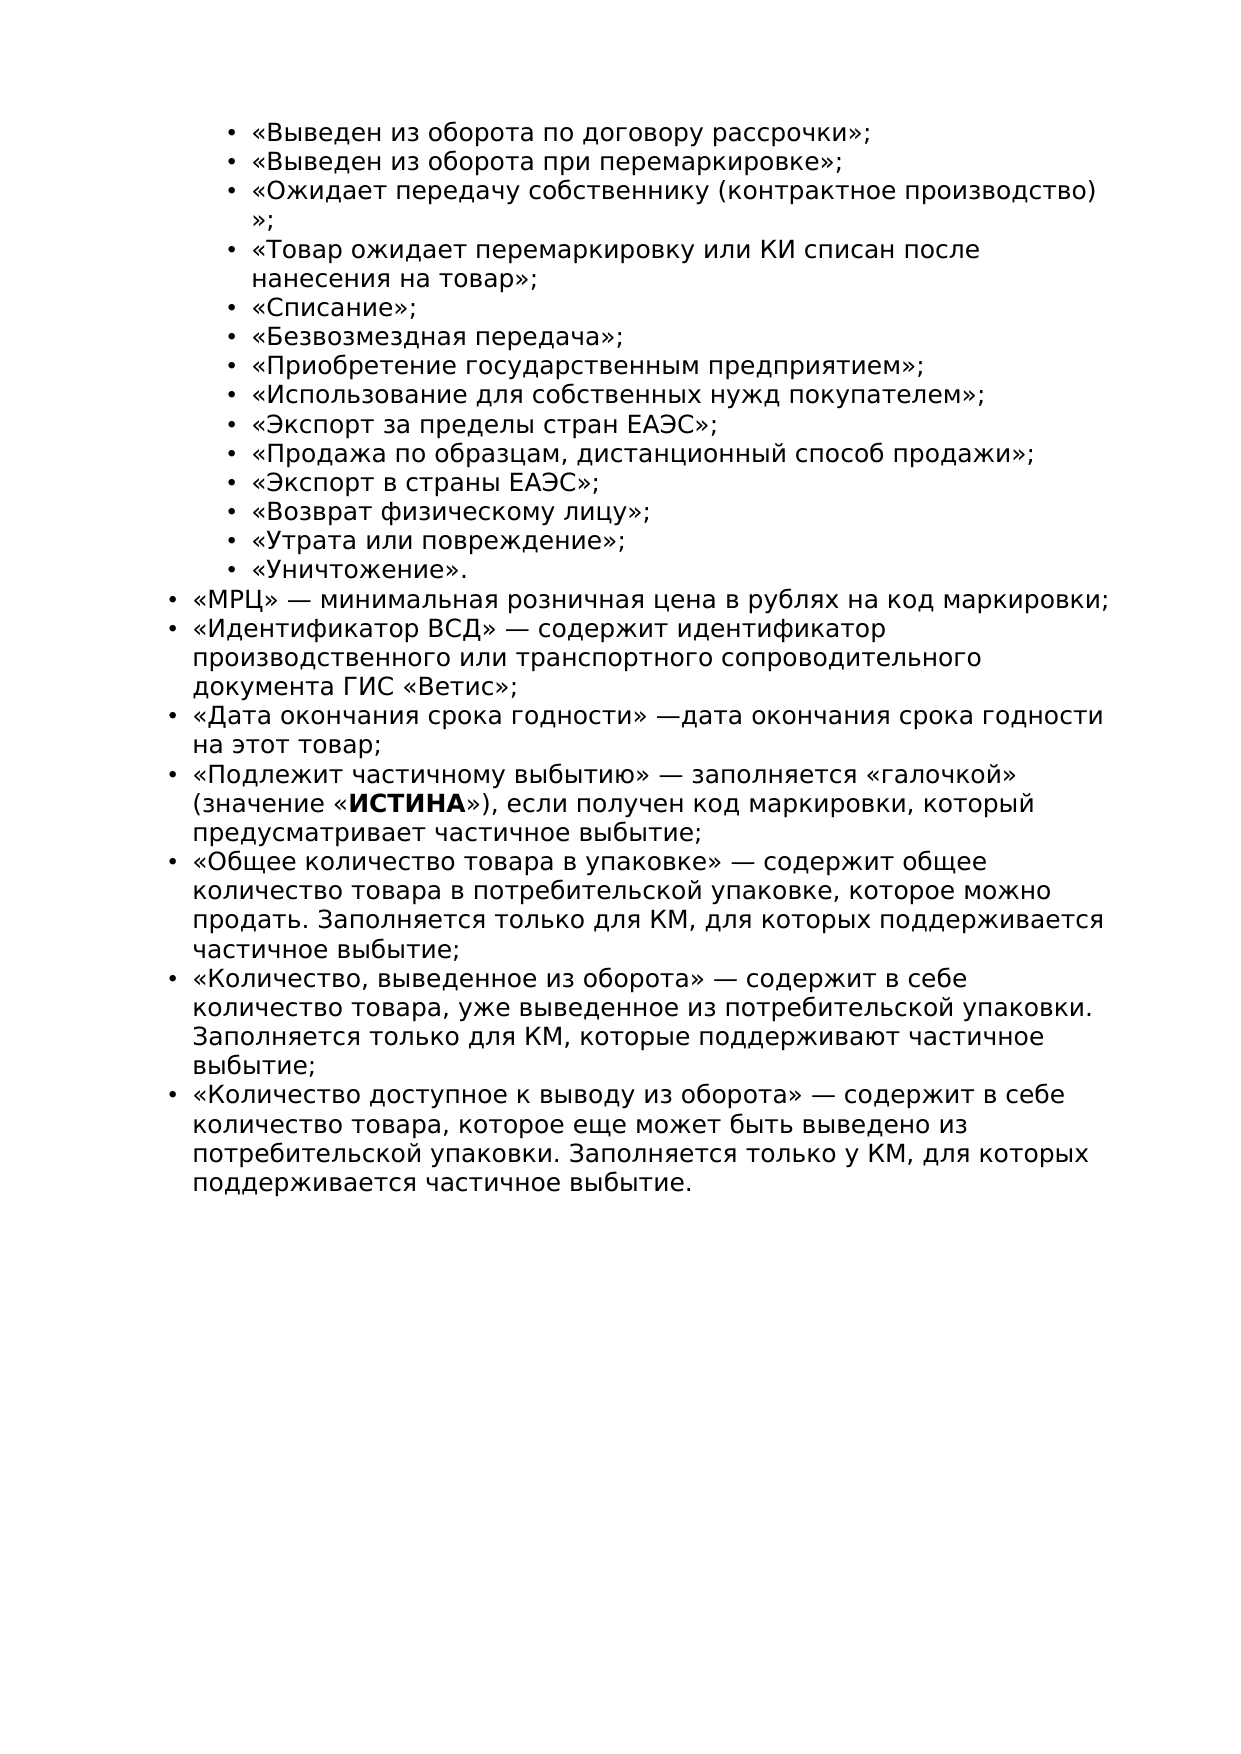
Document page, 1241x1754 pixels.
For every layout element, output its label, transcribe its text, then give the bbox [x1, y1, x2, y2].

list «Списание»; [236, 293, 1122, 322]
list «Общее количество товара в упаковке» — содержит общее количество товара в потребительской упаковке, которое можно продать. Заполняется только для КМ, для которых поддерживается частичное выбытие; [177, 847, 1122, 964]
list «Использование для собственных нужд покупателем»; [236, 381, 1122, 410]
list «Ожидает передачу собственнику (контрактное производство) »; [236, 176, 1122, 235]
list «Уничтожение». [236, 556, 1122, 585]
list «Приобретение государственным предприятием»; [236, 351, 1122, 381]
list «МРЦ» — минимальная розничная цена в рублях на код маркировки; [177, 585, 1122, 614]
list «Дата окончания срока годности» —дата окончания срока годности на этот товар; [177, 701, 1122, 760]
list «Количество, выведенное из оборота» — содержит в себе количество товара, уже выведенное из потребительской упаковки. Заполняется только для КМ, которые поддерживают частичное выбытие; [177, 964, 1122, 1081]
list «Продажа по образцам, дистанционный способ продажи»; [236, 439, 1122, 468]
list «Экспорт за пределы стран ЕАЭС»; [236, 410, 1122, 439]
list «Выведен из оборота по договору рассрочки»; [236, 118, 1122, 147]
list «Безвозмездная передача»; [236, 322, 1122, 351]
list «Возврат физическому лицу»; [236, 497, 1122, 526]
list «Количество доступное к выводу из оборота» — содержит в себе количество товара, которое еще может быть выведено из потребительской упаковки. Заполняется только у КМ, для которых поддерживается частичное выбытие. [177, 1081, 1122, 1197]
list «Товар ожидает перемаркировку или КИ списан после нанесения на товар»; [236, 235, 1122, 293]
list «Утрата или повреждение»; [236, 526, 1122, 556]
list «Экспорт в страны ЕАЭС»; [236, 468, 1122, 497]
list «Идентификатор ВСД» — содержит идентификатор производственного или транспортного сопроводительного документа ГИС «Ветис»; [177, 614, 1122, 701]
list «Подлежит частичному выбытию» — заполняется «галочкой» (значение «ИСТИНА»), если получен код маркировки, который предусматривает частичное выбытие; [177, 760, 1122, 847]
list «Выведен из оборота при перемаркировке»; [236, 147, 1122, 176]
